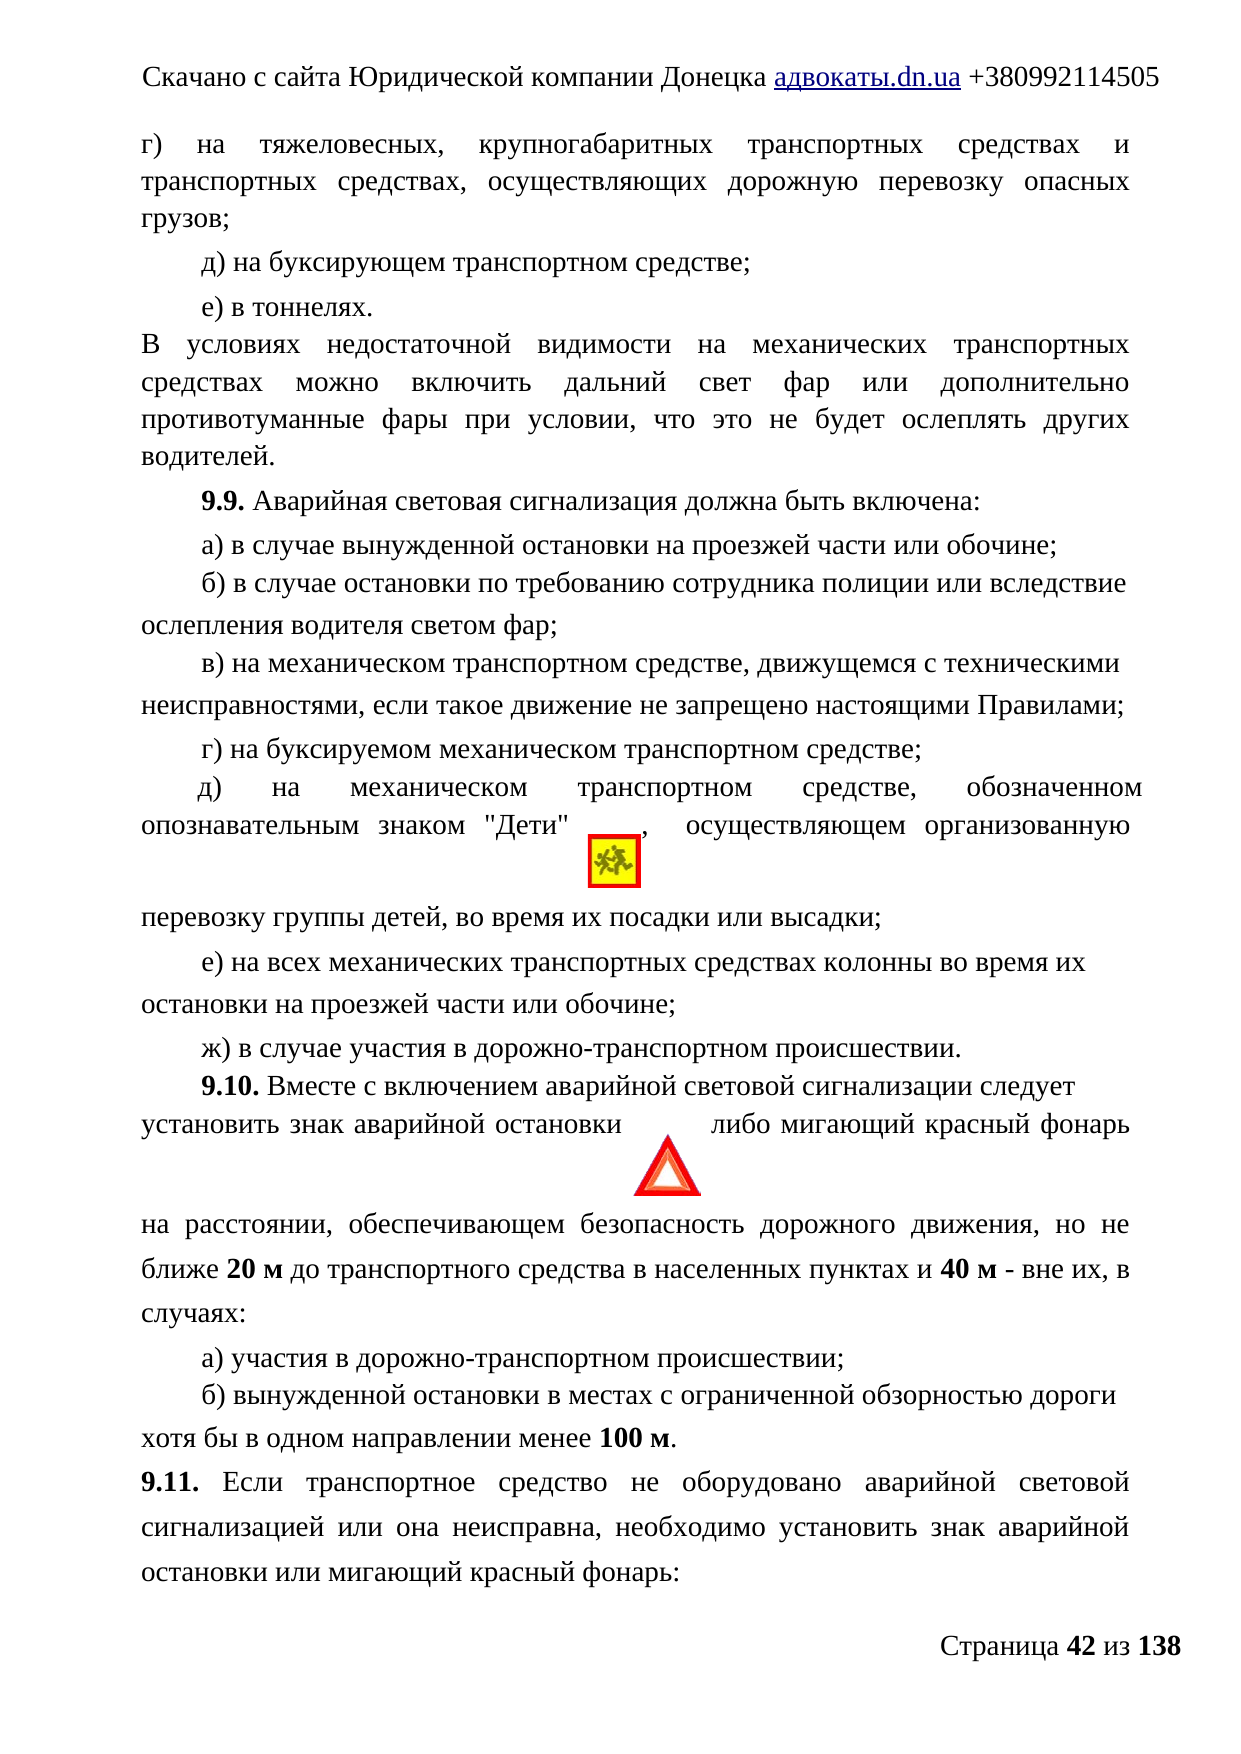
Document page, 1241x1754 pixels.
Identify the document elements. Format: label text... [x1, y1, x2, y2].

text установить знак аварийной остановки либо мигающий красный фонарь на расстоянии, обеспечивающем безопасность дорожного движения, но не ближе 20 м до транспортного средства в населенных пунктах и 40 м - вне их, в случаях: [141, 1106, 1130, 1328]
text ослепления водителя светом фар; [141, 607, 1130, 641]
text а) участия в дорожно-транспортном происшествии; [201, 1340, 1130, 1373]
text ж) в случае участия в дорожно-транспортном происшествии. [201, 1031, 1130, 1064]
text г) на буксируемом механическом транспортном средстве; [201, 732, 1130, 765]
text б) в случае остановки по требованию сотрудника полиции или вследствие [201, 565, 1130, 598]
text 9.9. Аварийная световая сигнализация должна быть включена: [201, 483, 1130, 516]
text В условиях недостаточной видимости на механических транспортных средствах можно включить дальний свет фар или дополнительно противотуманные фары при условии, что это не будет ослеплять других водителей. [141, 326, 1130, 472]
text д) на механическом транспортном средстве, обозначенном [142, 769, 1181, 803]
text неисправностями, если такое движение не запрещено настоящими Правилами; [141, 687, 1130, 720]
text е) в тоннелях. [201, 289, 1130, 322]
text г) на тяжеловесных, крупногабаритных транспортных средствах и транспортных средствах, осуществляющих дорожную перевозку опасных грузов; [141, 126, 1130, 234]
text 9.11. Если транспортное средство не оборудовано аварийной световой сигнализацией или она неисправна, необходимо установить знак аварийной остановки или мигающий красный фонарь: [141, 1464, 1130, 1587]
text остановки на проезжей части или обочине; [141, 986, 1130, 1020]
text опознавательным знаком "Дети" , осуществляющем организованную перевозку группы детей, во время их посадки или высадки; [141, 807, 1130, 932]
text е) на всех механических транспортных средствах колонны во время их [201, 944, 1130, 978]
text а) в случае вынужденной остановки на проезжей части или обочине; [201, 527, 1130, 561]
text 9.10. Вместе с включением аварийной световой сигнализации следует [201, 1068, 1130, 1102]
text хотя бы в одном направлении менее 100 м. [141, 1420, 1130, 1453]
text д) на буксирующем транспортном средстве; [201, 244, 1130, 278]
text б) вынужденной остановки в местах с ограниченной обзорностью дороги [201, 1377, 1130, 1411]
text в) на механическом транспортном средстве, движущемся с техническими [201, 645, 1130, 678]
